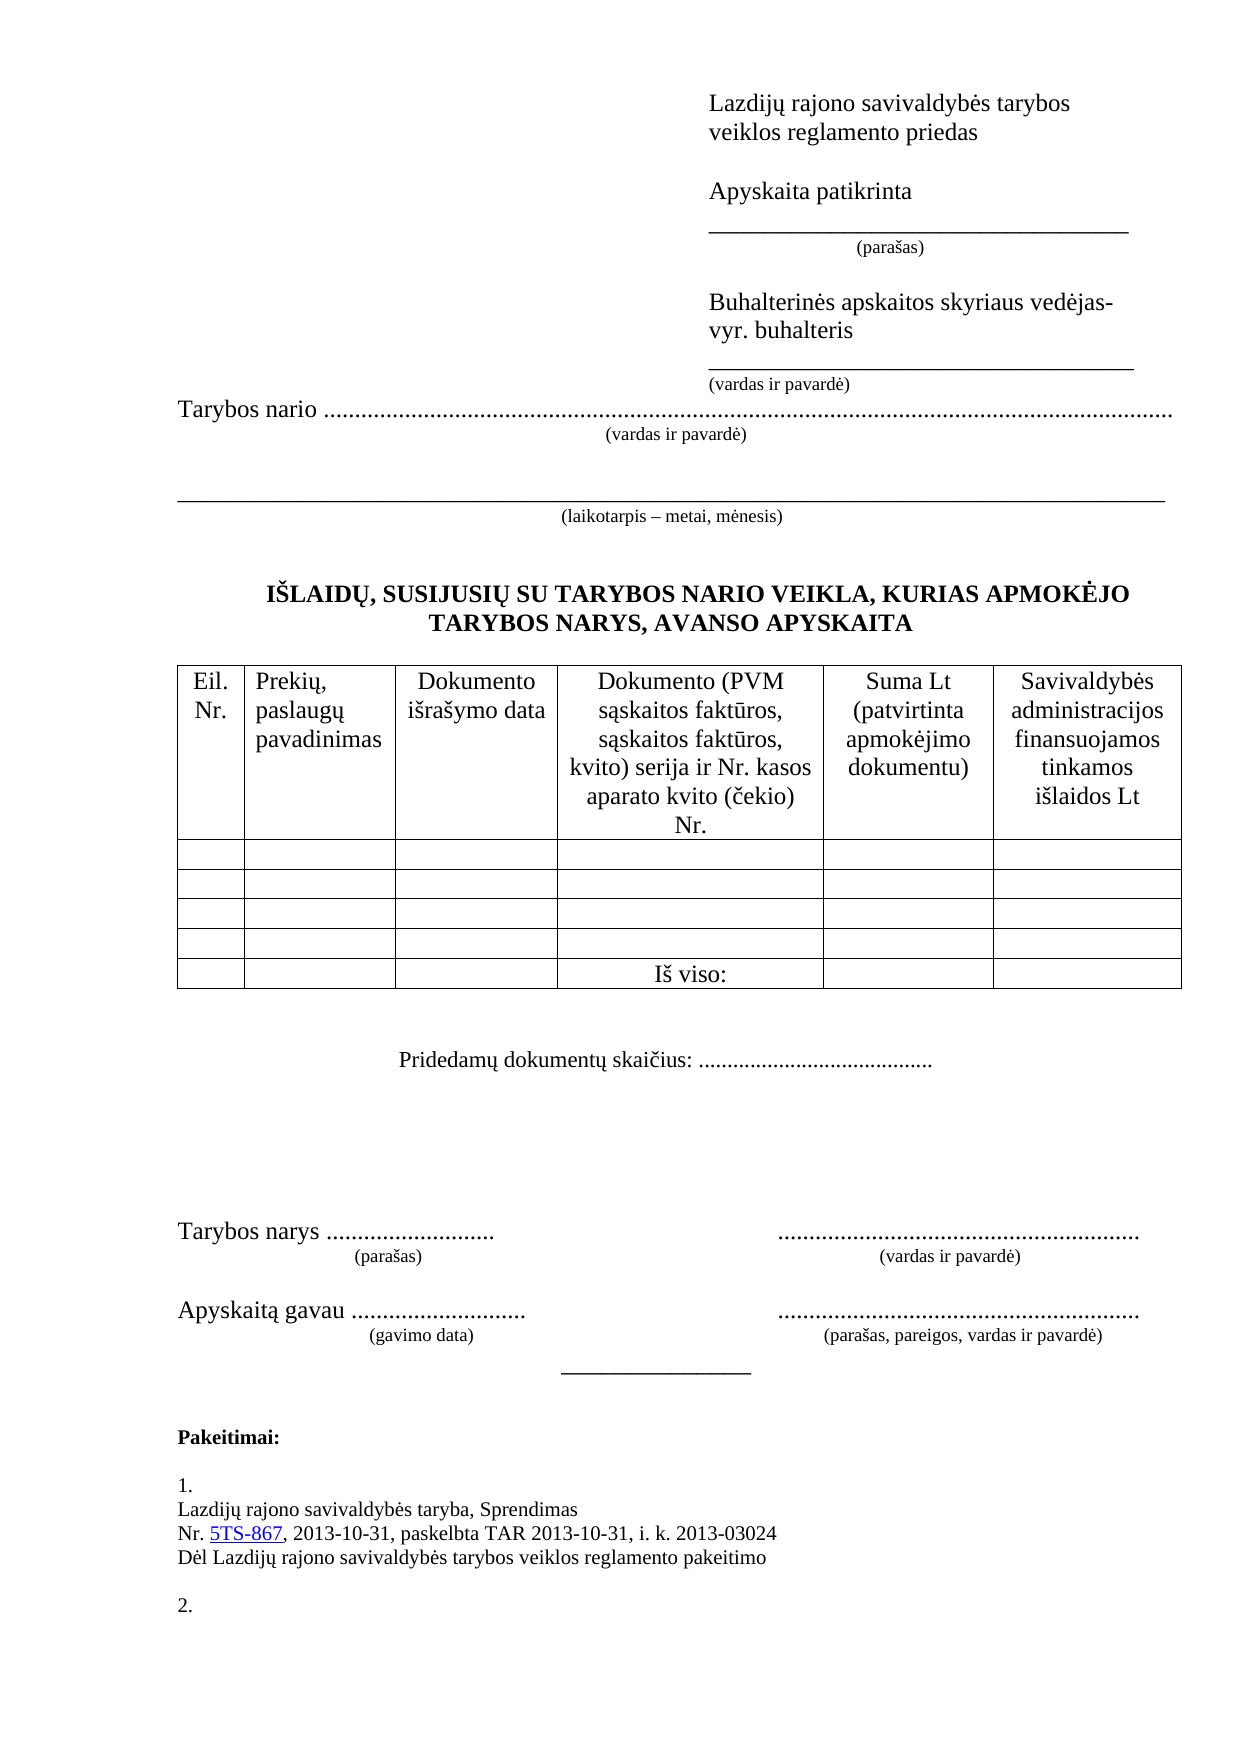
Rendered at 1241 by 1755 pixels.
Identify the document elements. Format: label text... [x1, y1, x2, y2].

table_cell [396, 870, 557, 898]
text Buhalterinės apskaitos skyriaus vedėjas- [709, 287, 1181, 315]
text 1. [177, 1473, 1181, 1497]
text Pridedamų dokumentų skaičius: ......................................... [399, 1046, 1181, 1073]
table_cell [245, 899, 395, 928]
text (parašas) [856, 236, 1181, 258]
text Dėl Lazdijų rajono savivaldybės tarybos veiklos reglamento pakeitimo [177, 1545, 1181, 1569]
text Tarybos nario ........................................................................................................................................ [177, 394, 1181, 423]
table_header Suma Lt (patvirtinta apmokėjimo dokumentu) [824, 666, 993, 839]
text (gavimo data) (parašas, pareigos, vardas ir pavardė) [369, 1324, 1181, 1346]
table_cell [245, 870, 395, 898]
text IŠLAIDŲ, SUSIJUSIŲ SU TARYBOS NARIO VEIKLA, KURIAS APMOKĖJO [266, 579, 1181, 608]
table_cell [396, 929, 557, 958]
table_cell [178, 840, 244, 868]
table_cell [558, 929, 823, 958]
table_cell [824, 959, 993, 988]
text Lazdijų rajono savivaldybės tarybos [709, 88, 1181, 117]
text _______________________________ [709, 205, 1181, 236]
table_cell [245, 929, 395, 958]
table_cell [824, 840, 993, 868]
table_header Eil. Nr. [178, 666, 244, 839]
text Lazdijų rajono savivaldybės taryba, Sprendimas [177, 1497, 1181, 1521]
table_cell [994, 870, 1181, 898]
table_cell [396, 840, 557, 868]
table_cell [396, 959, 557, 988]
table_cell [245, 840, 395, 868]
table_cell [178, 959, 244, 988]
table_cell [994, 840, 1181, 868]
text _______________________________________________________________________________ [177, 476, 1181, 505]
table_cell [178, 870, 244, 898]
text (parašas) (vardas ir pavardė) [354, 1245, 1181, 1267]
text veiklos reglamento priedas [709, 117, 1181, 145]
text (vardas ir pavardė) [605, 423, 1181, 445]
text Tarybos narys ........................... .......................................................... [177, 1216, 1181, 1245]
table_cell [558, 899, 823, 928]
table_cell [178, 929, 244, 958]
table_cell [994, 959, 1181, 988]
table_header Savivaldybės administracijos finansuojamos tinkamos išlaidos Lt [994, 666, 1181, 839]
text vyr. buhalteris [709, 315, 1181, 344]
text (laikotarpis – metai, mėnesis) [561, 505, 1181, 526]
text Apyskaita patikrinta [709, 176, 1181, 205]
table_cell [994, 929, 1181, 958]
table_header Prekių, paslaugų pavadinimas [245, 666, 395, 839]
text __________________________________ [709, 344, 1181, 373]
table_header Dokumento (PVM sąskaitos faktūros, sąskaitos faktūros, kvito) serija ir Nr. kasos aparato kvito (čekio) Nr. [558, 666, 823, 839]
table_header Dokumento išrašymo data [396, 666, 557, 839]
text Nr. 5TS-867, 2013-10-31, paskelbta TAR 2013-10-31, i. k. 2013-03024 [177, 1521, 1181, 1545]
table_cell [558, 840, 823, 868]
table_cell [245, 959, 395, 988]
table_cell [178, 899, 244, 928]
text Apyskaitą gavau ............................ .......................................................... [177, 1295, 1181, 1324]
text ______________ [561, 1346, 1181, 1377]
table_cell [396, 899, 557, 928]
text Pakeitimai: [177, 1425, 1181, 1449]
text TARYBOS NARYS, AVANSO APYSKAITA [428, 608, 1181, 636]
table_cell Iš viso: [558, 959, 823, 988]
table_cell [558, 870, 823, 898]
table_cell [824, 929, 993, 958]
table_cell [994, 899, 1181, 928]
table_cell [824, 899, 993, 928]
text (vardas ir pavardė) [709, 373, 1181, 394]
table_cell [824, 870, 993, 898]
text 2. [177, 1593, 1181, 1617]
